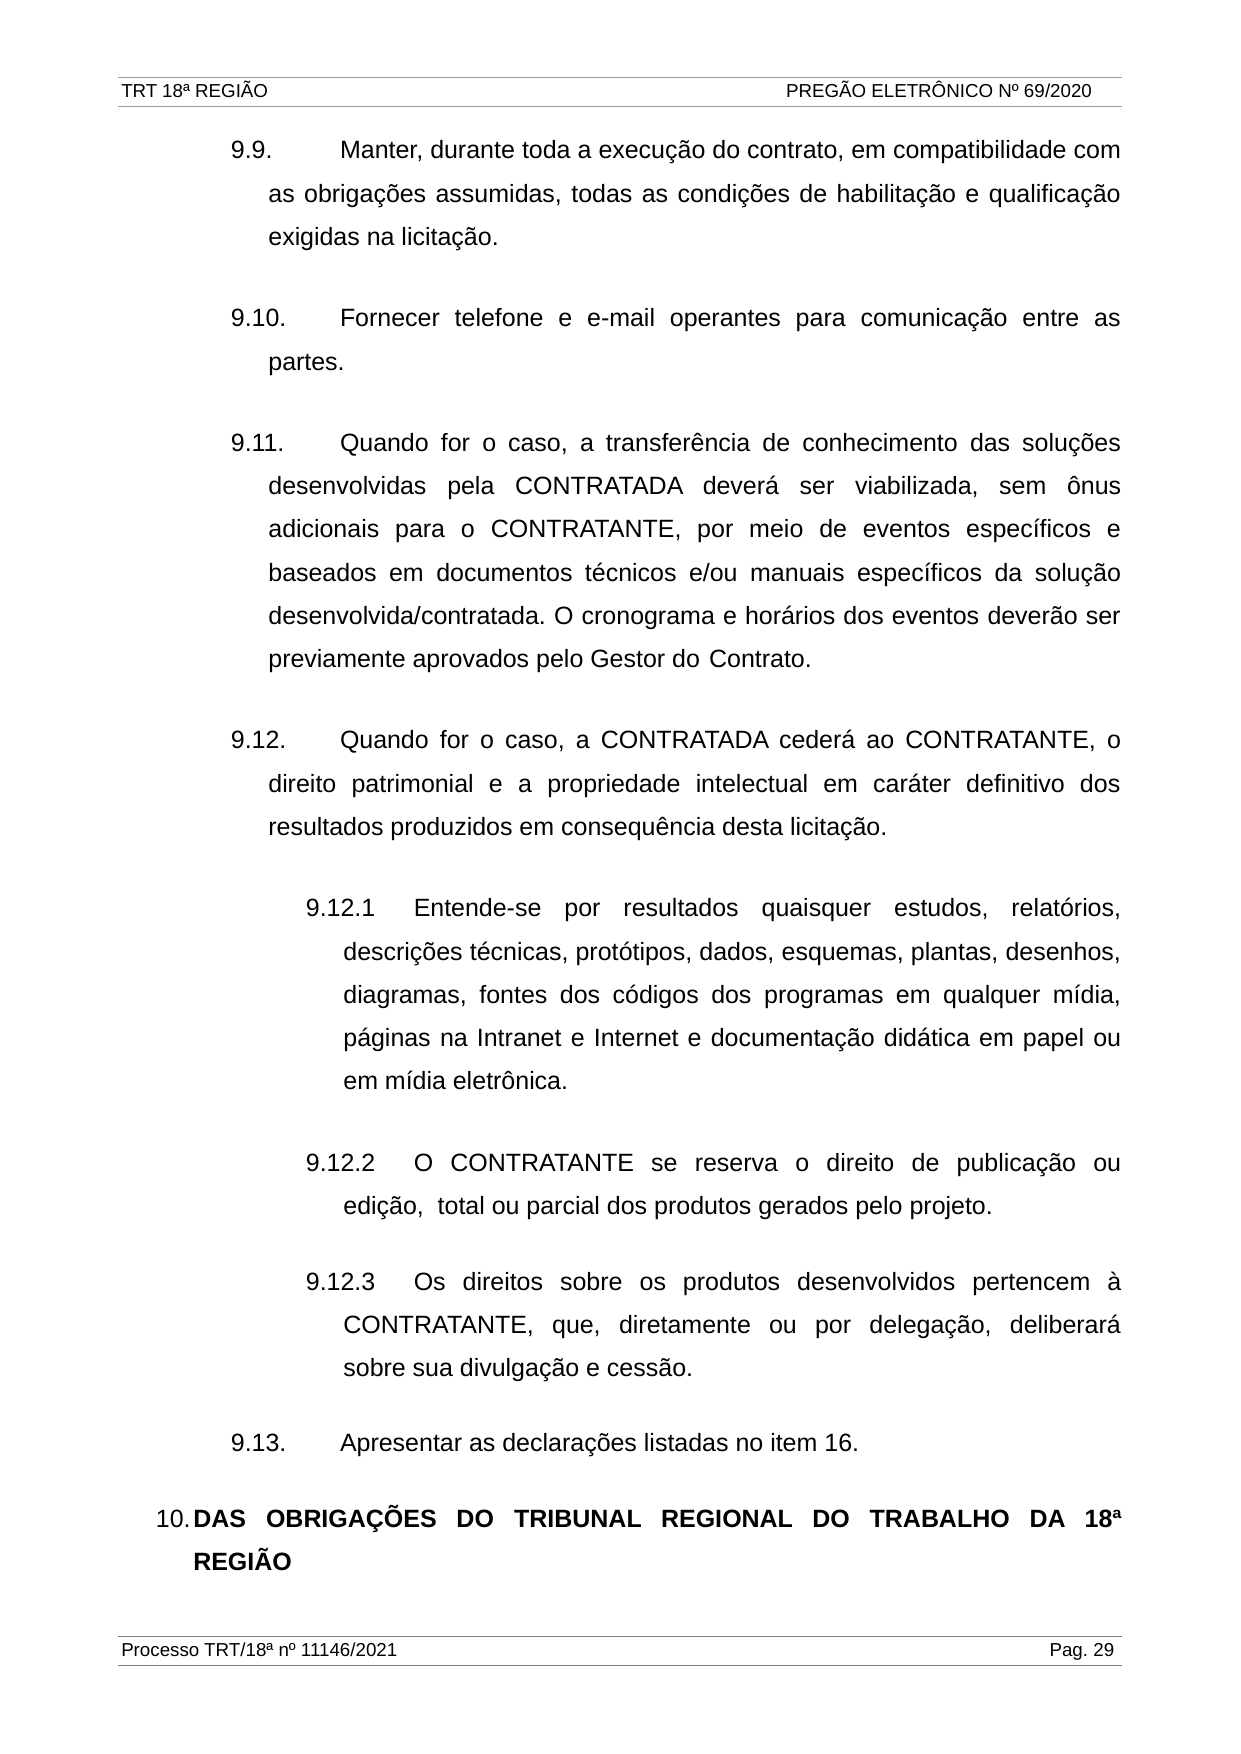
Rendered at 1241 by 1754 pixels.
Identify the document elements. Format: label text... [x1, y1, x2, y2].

list Os direitos sobre os produtos desenvolvidos pertencem à CONTRATANTE, que, diretamente ou por delegação, deliberará sobre sua divulgação e cessão. [306, 1266, 1122, 1381]
list DAS OBRIGAÇÕES DO TRIBUNAL REGIONAL DO TRABALHO DA 18ª REGIÃO [156, 1504, 1122, 1576]
list Manter, durante toda a execução do contrato, em compatibilidade com as obrigações assumidas, todas as condições de habilitação e qualificação exigidas na licitação. [231, 136, 1122, 251]
list Entende-se por resultados quaisquer estudos, relatórios, descrições técnicas, protótipos, dados, esquemas, plantas, desenhos, diagramas, fontes dos códigos dos programas em qualquer mídia, páginas na Intranet e Internet e documentação didática em papel ou em mídia eletrônica. [306, 893, 1122, 1095]
list Apresentar as declarações listadas no item 16. [231, 1428, 1122, 1457]
list Quando for o caso, a CONTRATADA cederá ao CONTRATANTE, o direito patrimonial e a propriedade intelectual em caráter definitivo dos resultados produzidos em consequência desta licitação. [231, 726, 1122, 841]
list Fornecer telefone e e-mail operantes para comunicação entre as partes. [231, 303, 1122, 375]
list Quando for o caso, a transferência de conhecimento das soluções desenvolvidas pela CONTRATADA deverá ser viabilizada, sem ônus adicionais para o CONTRATANTE, por meio de eventos específicos e baseados em documentos técnicos e/ou manuais específicos da solução desenvolvida/contratada. O cronograma e horários dos eventos deverão ser previamente aprovados pelo Gestor do Contrato. [231, 428, 1122, 673]
list O CONTRATANTE se reserva o direito de publicação ou edição, total ou parcial dos produtos gerados pelo projeto. [306, 1148, 1122, 1219]
